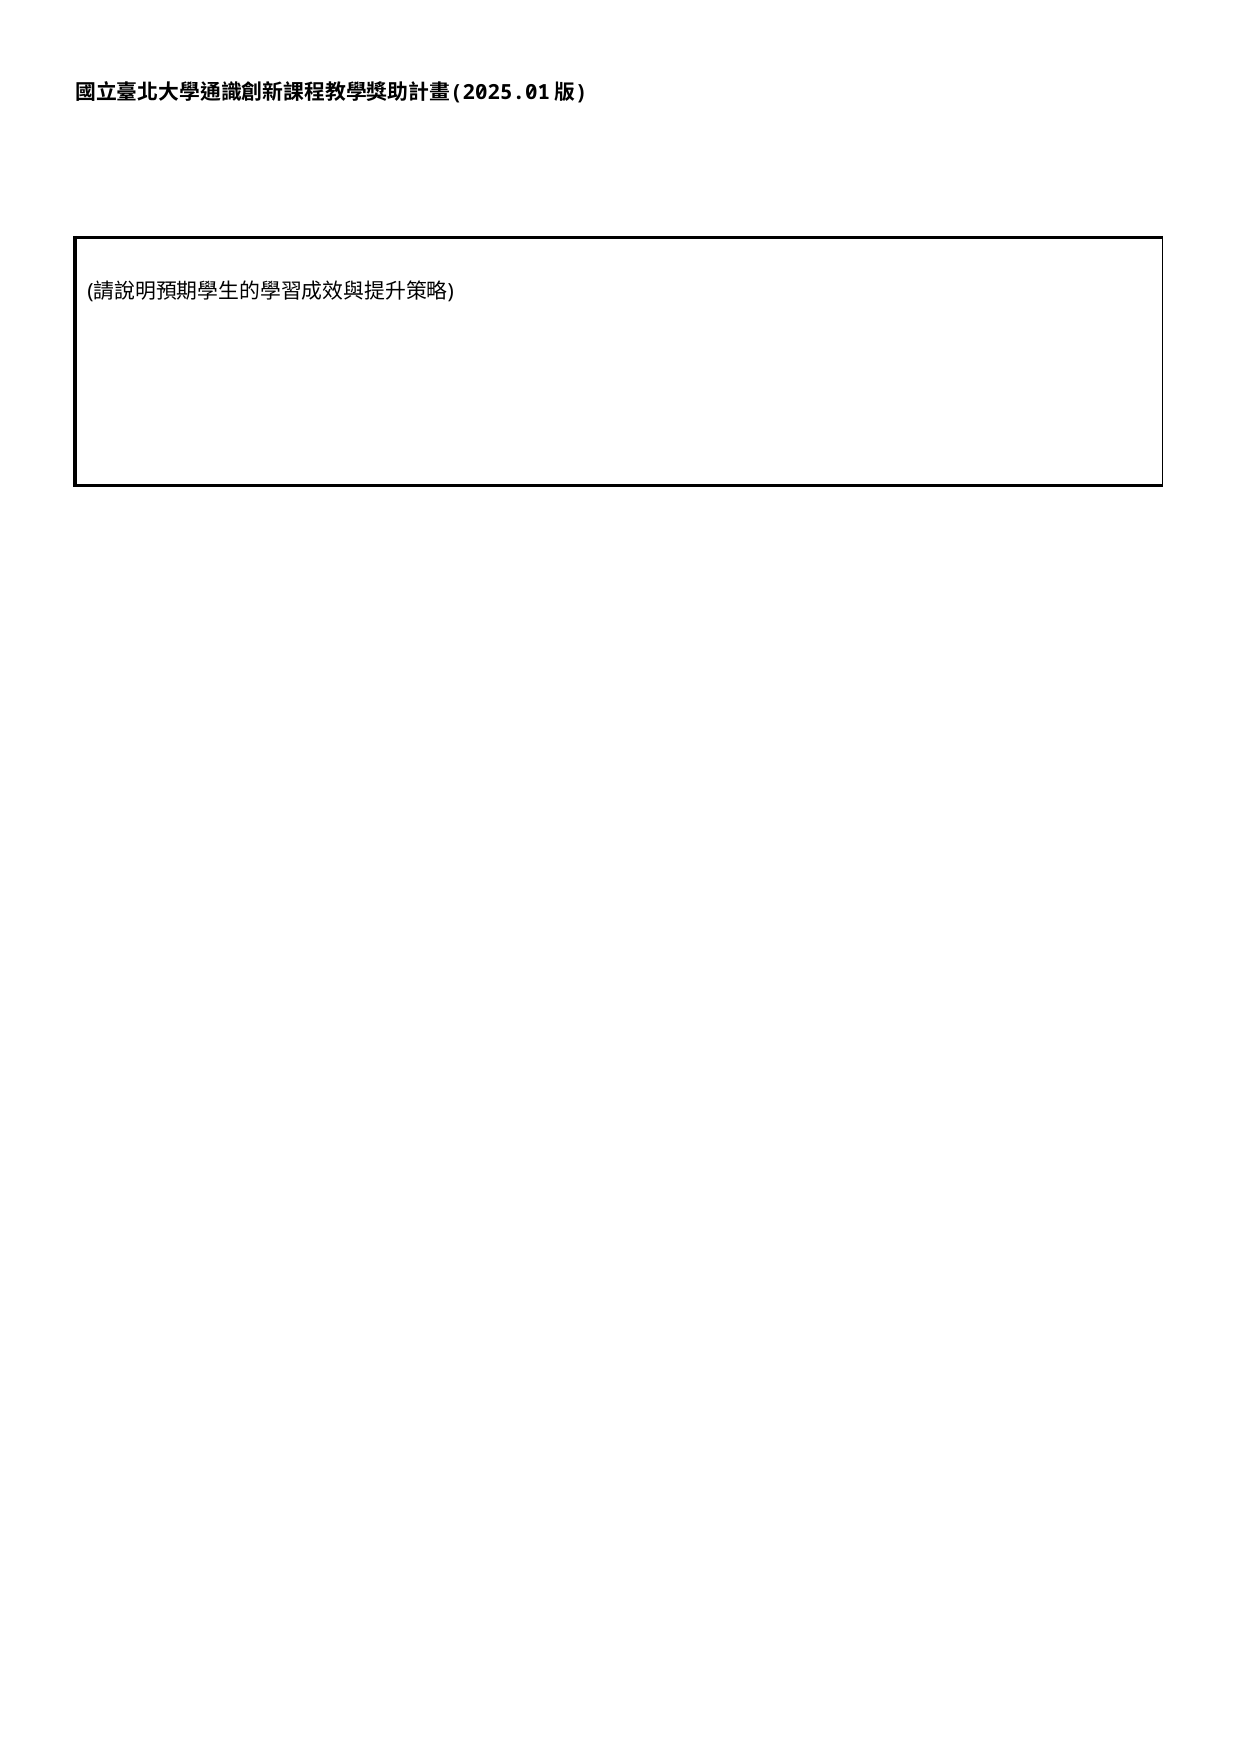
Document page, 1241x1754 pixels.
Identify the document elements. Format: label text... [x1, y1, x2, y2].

table_cell (請說明預期學生的學習成效與提升策略) [77, 239, 1162, 484]
